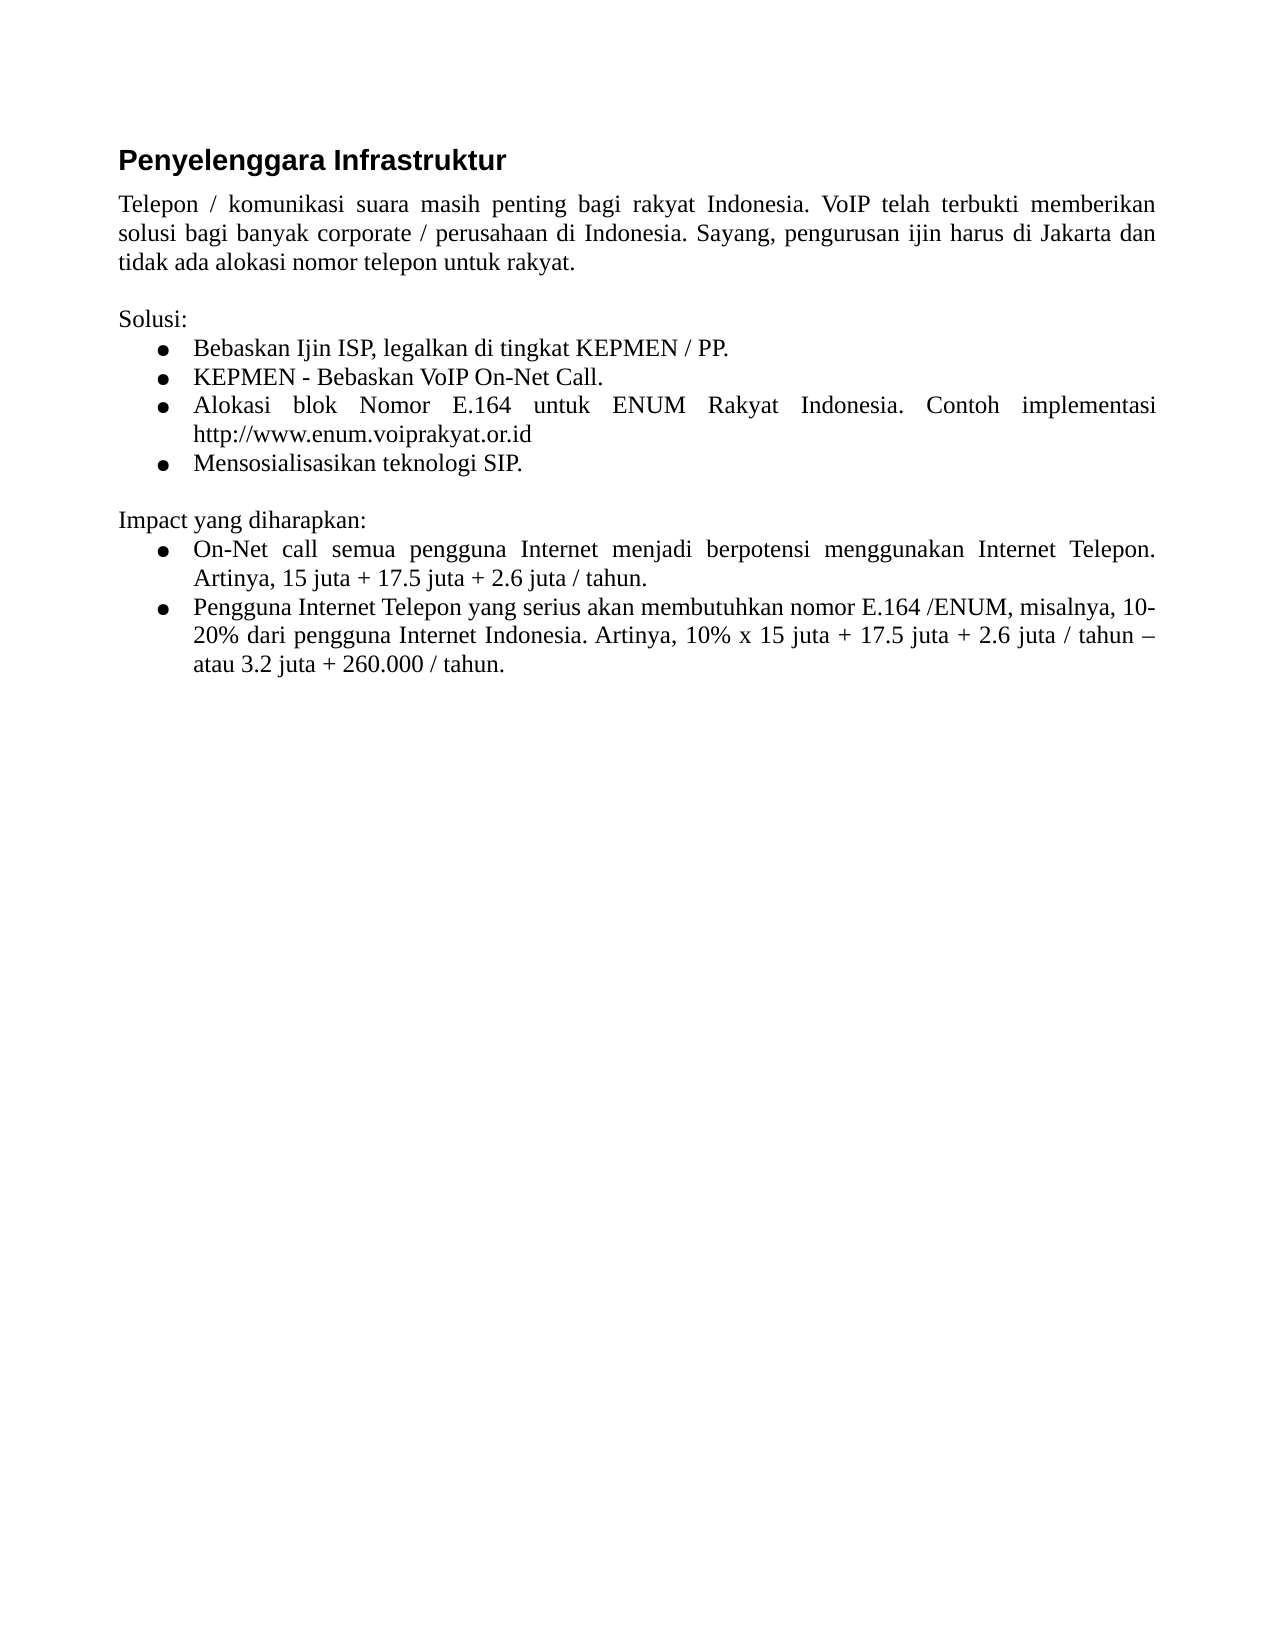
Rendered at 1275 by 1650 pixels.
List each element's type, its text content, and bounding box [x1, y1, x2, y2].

text Telepon / komunikasi suara masih penting bagi rakyat Indonesia. VoIP telah terbukti memberikan solusi bagi banyak corporate / perusahaan di Indonesia. Sayang, pengurusan ijin harus di Jakarta dan tidak ada alokasi nomor telepon untuk rakyat. [118, 189, 1157, 275]
list Alokasi blok Nomor E.164 untuk ENUM Rakyat Indonesia. Contoh implementasi http://www.enum.voiprakyat.or.id [156, 390, 1157, 448]
list On-Net call semua pengguna Internet menjadi berpotensi menggunakan Internet Telepon. Artinya, 15 juta + 17.5 juta + 2.6 juta / tahun. [156, 534, 1157, 592]
list KEPMEN - Bebaskan VoIP On-Net Call. [156, 362, 1157, 390]
list Mensosialisasikan teknologi SIP. [156, 448, 1157, 477]
text Impact yang diharapkan: [118, 505, 1157, 534]
list Pengguna Internet Telepon yang serius akan membutuhkan nomor E.164 /ENUM, misalnya, 10-20% dari pengguna Internet Indonesia. Artinya, 10% x 15 juta + 17.5 juta + 2.6 juta / tahun – atau 3.2 juta + 260.000 / tahun. [156, 592, 1157, 678]
text Solusi: [118, 304, 1157, 333]
list Bebaskan Ijin ISP, legalkan di tingkat KEPMEN / PP. [156, 333, 1157, 362]
subtitle Penyelenggara Infrastruktur [118, 143, 1157, 177]
